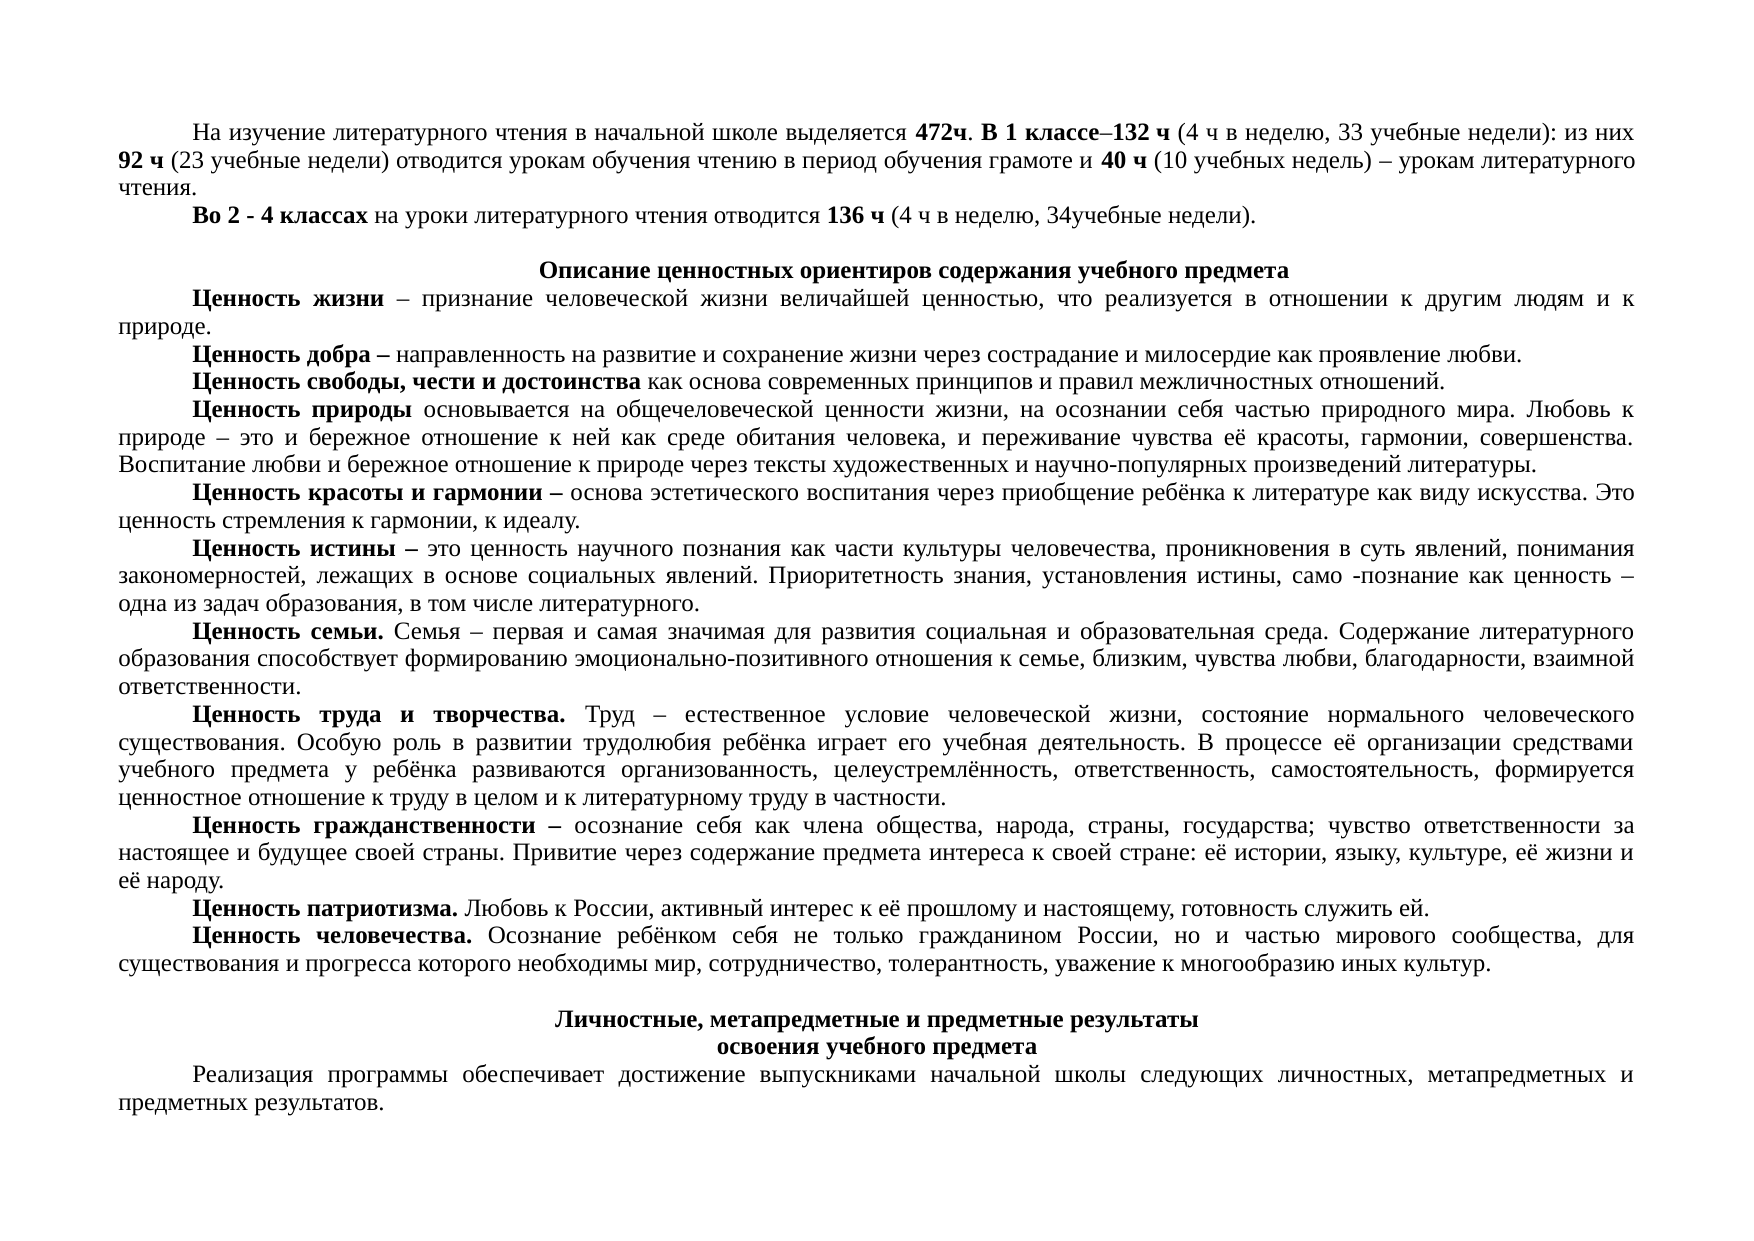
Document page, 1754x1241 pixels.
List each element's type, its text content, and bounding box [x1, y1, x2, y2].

text Ценность добра – направленность на развитие и сохранение жизни через сострадание и милосердие как проявление любви. [118, 340, 1636, 367]
text Ценность труда и творчества. Труд – естественное условие человеческой жизни, состояние нормального человеческого существования. Особую роль в развитии трудолюбия ребёнка играет его учебная деятельность. В процессе её организации средствами учебного предмета у ребёнка развиваются организованность, целеустремлённость, ответственность, самостоятельность, формируется ценностное отношение к труду в целом и к литературному труду в частности. [118, 700, 1636, 811]
text Во 2 - 4 классах на уроки литературного чтения отводится 136 ч (4 ч в неделю, 34учебные недели). [118, 201, 1636, 229]
text Ценность семьи. Семья – первая и самая значимая для развития социальная и образовательная среда. Содержание литературного образования способствует формированию эмоционально-позитивного отношения к семье, близким, чувства любви, благодарности, взаимной ответственности. [118, 617, 1636, 700]
text Ценность истины – это ценность научного познания как части культуры человечества, проникновения в суть явлений, понимания закономерностей, лежащих в основе социальных явлений. Приоритетность знания, установления истины, само -познание как ценность – одна из задач образования, в том числе литературного. [118, 534, 1636, 617]
text Ценность патриотизма. Любовь к России, активный интерес к её прошлому и настоящему, готовность служить ей. [118, 894, 1636, 922]
text Реализация программы обеспечивает достижение выпускниками начальной школы следующих личностных, метапредметных и предметных результатов. [118, 1060, 1636, 1116]
text Ценность красоты и гармонии – основа эстетического воспитания через приобщение ребёнка к литературе как виду искусства. Это ценность стремления к гармонии, к идеалу. [118, 478, 1636, 534]
text Ценность природы основывается на общечеловеческой ценности жизни, на осознании себя частью природного мира. Любовь к природе – это и бережное отношение к ней как среде обитания человека, и переживание чувства её красоты, гармонии, совершенства. Воспитание любви и бережное отношение к природе через тексты художественных и научно-популярных произведений литературы. [118, 395, 1636, 478]
text Ценность человечества. Осознание ребёнком себя не только гражданином России, но и частью мирового сообщества, для существования и прогресса которого необходимы мир, сотрудничество, толерантность, уважение к многообразию иных культур. [118, 922, 1636, 977]
text Ценность свободы, чести и достоинства как основа современных принципов и правил межличностных отношений. [118, 367, 1636, 395]
text Ценность жизни – признание человеческой жизни величайшей ценностью, что реализуется в отношении к другим людям и к природе. [118, 284, 1636, 340]
text Личностные, метапредметные и предметные результаты [118, 1005, 1636, 1032]
text Ценность гражданственности – осознание себя как члена общества, народа, страны, государства; чувство ответственности за настоящее и будущее своей страны. Привитие через содержание предмета интереса к своей стране: её истории, языку, культуре, её жизни и её народу. [118, 811, 1636, 894]
text освоения учебного предмета [118, 1032, 1636, 1060]
text Описание ценностных ориентиров содержания учебного предмета [192, 257, 1636, 284]
text На изучение литературного чтения в начальной школе выделяется 472ч. В 1 классе–132 ч (4 ч в неделю, 33 учебные недели): из них 92 ч (23 учебные недели) отводится урокам обучения чтению в период обучения грамоте и 40 ч (10 учебных недель) – урокам литературного чтения. [118, 118, 1636, 201]
